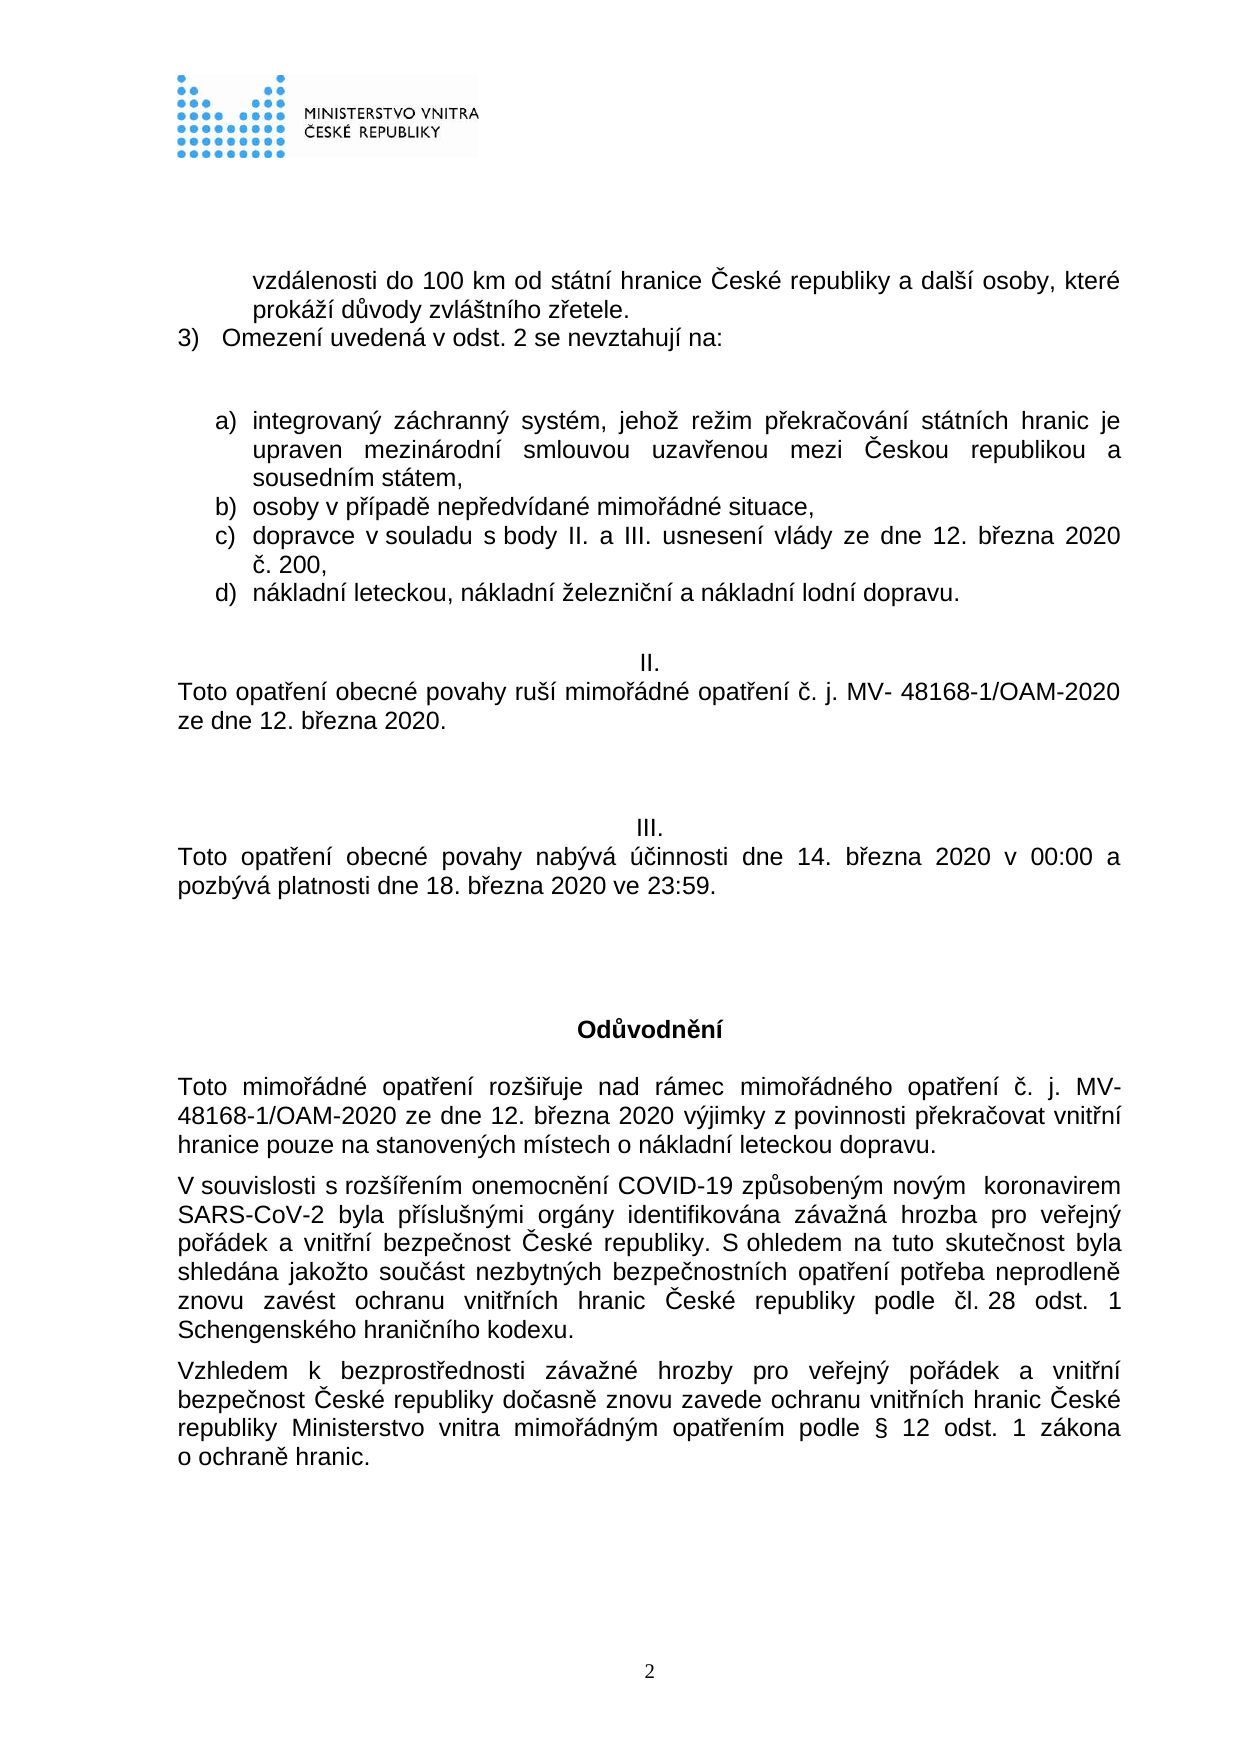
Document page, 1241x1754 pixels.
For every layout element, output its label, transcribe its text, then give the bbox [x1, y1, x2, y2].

text V souvislosti s rozšířením onemocnění COVID-19 způsobeným novým koronavirem SARS-CoV-2 byla příslušnými orgány identifikována závažná hrozba pro veřejný pořádek a vnitřní bezpečnost České republiky. S ohledem na tuto skutečnost byla shledána jakožto součást nezbytných bezpečnostních opatření potřeba neprodleně znovu zavést ochranu vnitřních hranic České republiky podle čl. 28 odst. 1 Schengenského hraničního kodexu. [177, 1171, 1122, 1343]
list integrovaný záchranný systém, jehož režim překračování státních hranic je upraven mezinárodní smlouvou uzavřenou mezi Českou republikou a sousedním státem, [215, 406, 1122, 492]
list Omezení uvedená v odst. 2 se nevztahují na: [177, 323, 1122, 352]
picture [177, 75, 479, 158]
list dopravce v souladu s body II. a III. usnesení vlády ze dne 12. března 2020 č. 200, [215, 521, 1122, 578]
list vzdálenosti do 100 km od státní hranice České republiky a další osoby, které prokáží důvody zvláštního zřetele. [215, 266, 1122, 323]
text II. [177, 648, 1122, 677]
text Toto opatření obecné povahy ruší mimořádné opatření č. j. MV- 48168-1/OAM-2020 ze dne 12. března 2020. [177, 677, 1122, 734]
text Vzhledem k bezprostřednosti závažné hrozby pro veřejný pořádek a vnitřní bezpečnost České republiky dočasně znovu zavede ochranu vnitřních hranic České republiky Ministerstvo vnitra mimořádným opatřením podle § 12 odst. 1 zákona o ochraně hranic. [177, 1356, 1122, 1471]
list osoby v případě nepředvídané mimořádné situace, [215, 492, 1122, 521]
list nákladní leteckou, nákladní železniční a nákladní lodní dopravu. [215, 578, 1122, 607]
text Toto opatření obecné povahy nabývá účinnosti dne 14. března 2020 v 00:00 a pozbývá platnosti dne 18. března 2020 ve 23:59. [177, 842, 1122, 899]
text Odůvodnění [177, 1014, 1122, 1043]
text III. [177, 813, 1122, 842]
text Toto mimořádné opatření rozšiřuje nad rámec mimořádného opatření č. j. MV- 48168-1/OAM-2020 ze dne 12. března 2020 výjimky z povinnosti překračovat vnitřní hranice pouze na stanovených místech o nákladní leteckou dopravu. [177, 1072, 1122, 1158]
